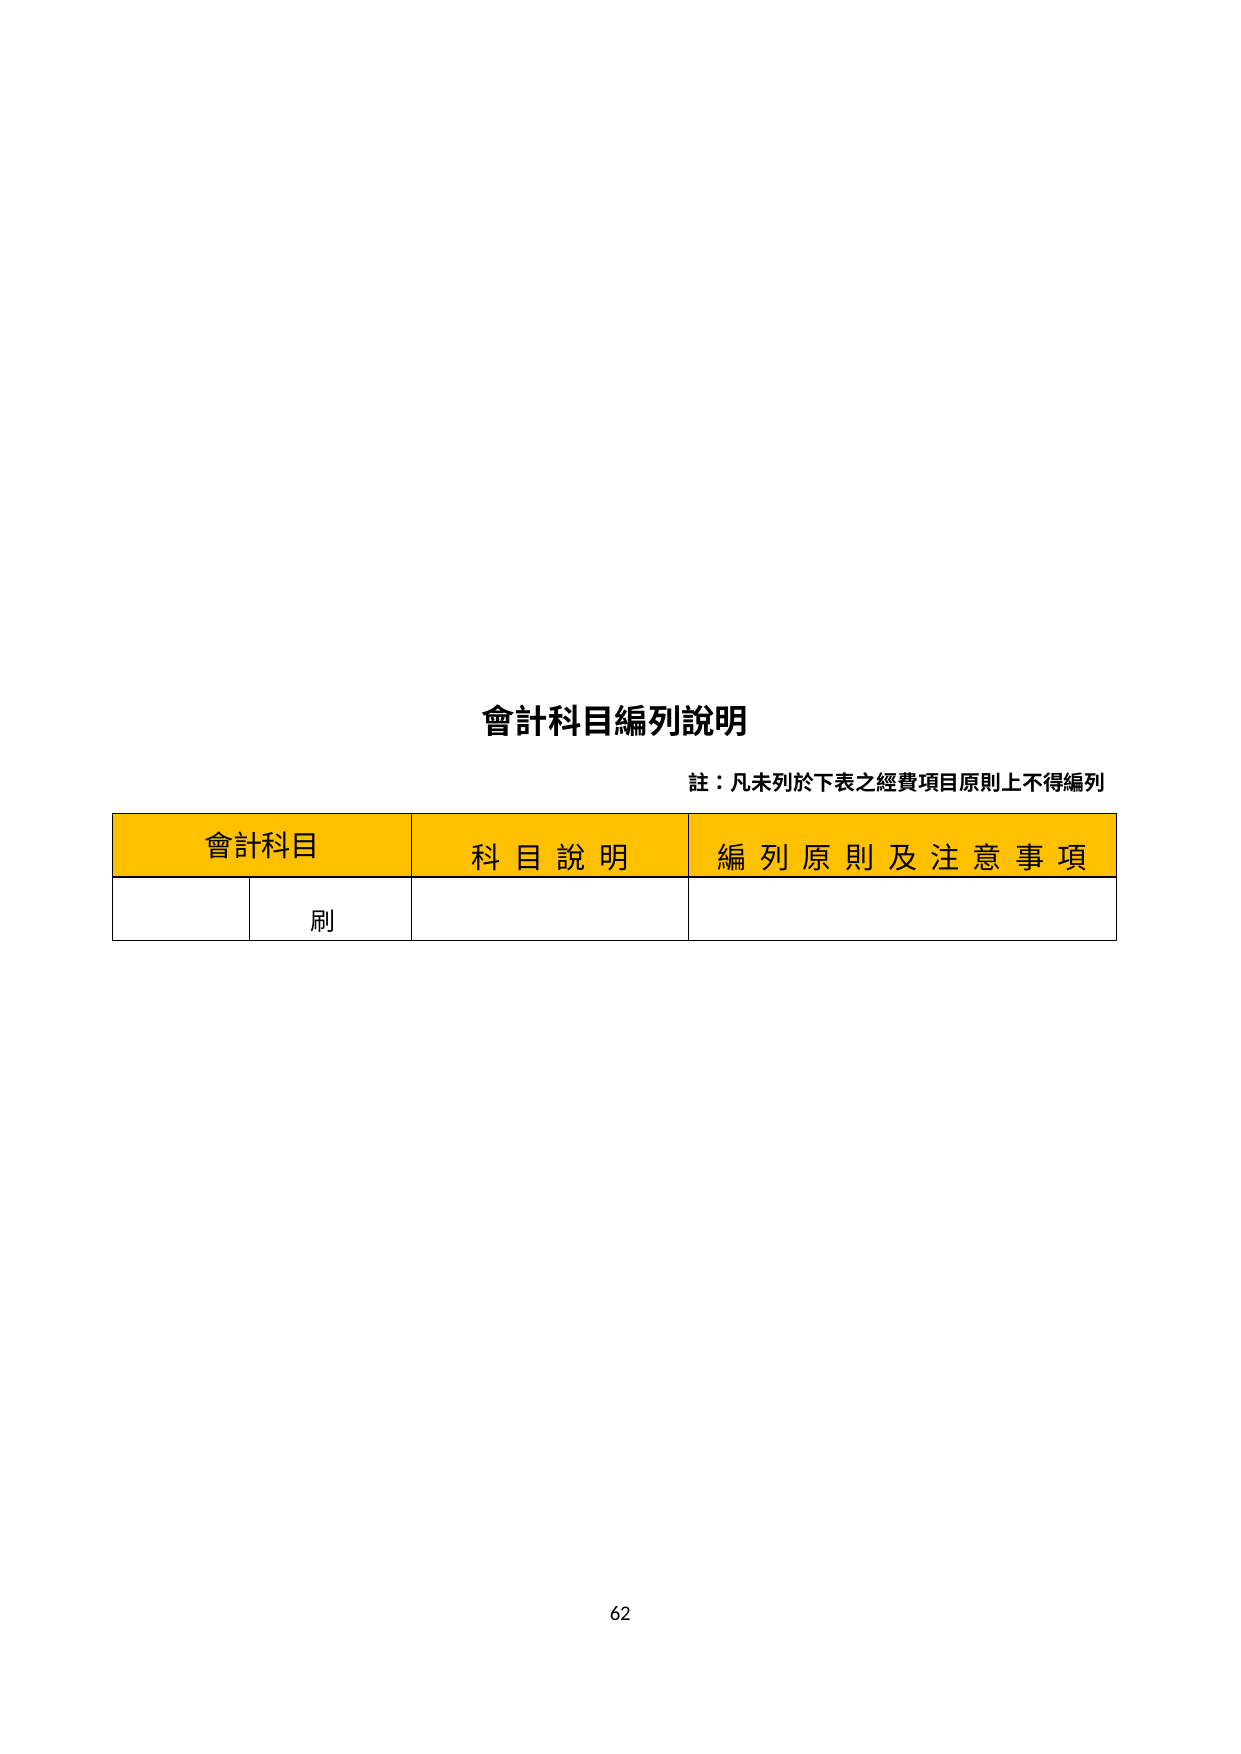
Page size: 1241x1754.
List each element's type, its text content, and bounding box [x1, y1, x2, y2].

table_cell 科 目 說 明 [412, 814, 688, 876]
table_cell 會計科目 [113, 814, 411, 876]
table_header 會計科目編列說明 註：凡未列於下表之經費項目原則上不得編列 [113, 688, 1117, 813]
table_cell 業務費 [113, 878, 249, 940]
table_cell 文具紙張、印刷 [250, 878, 411, 940]
table_cell [412, 878, 688, 940]
table_cell 編 列 原 則 及 注 意 事 項 [689, 814, 1116, 876]
table_cell [689, 878, 1116, 940]
